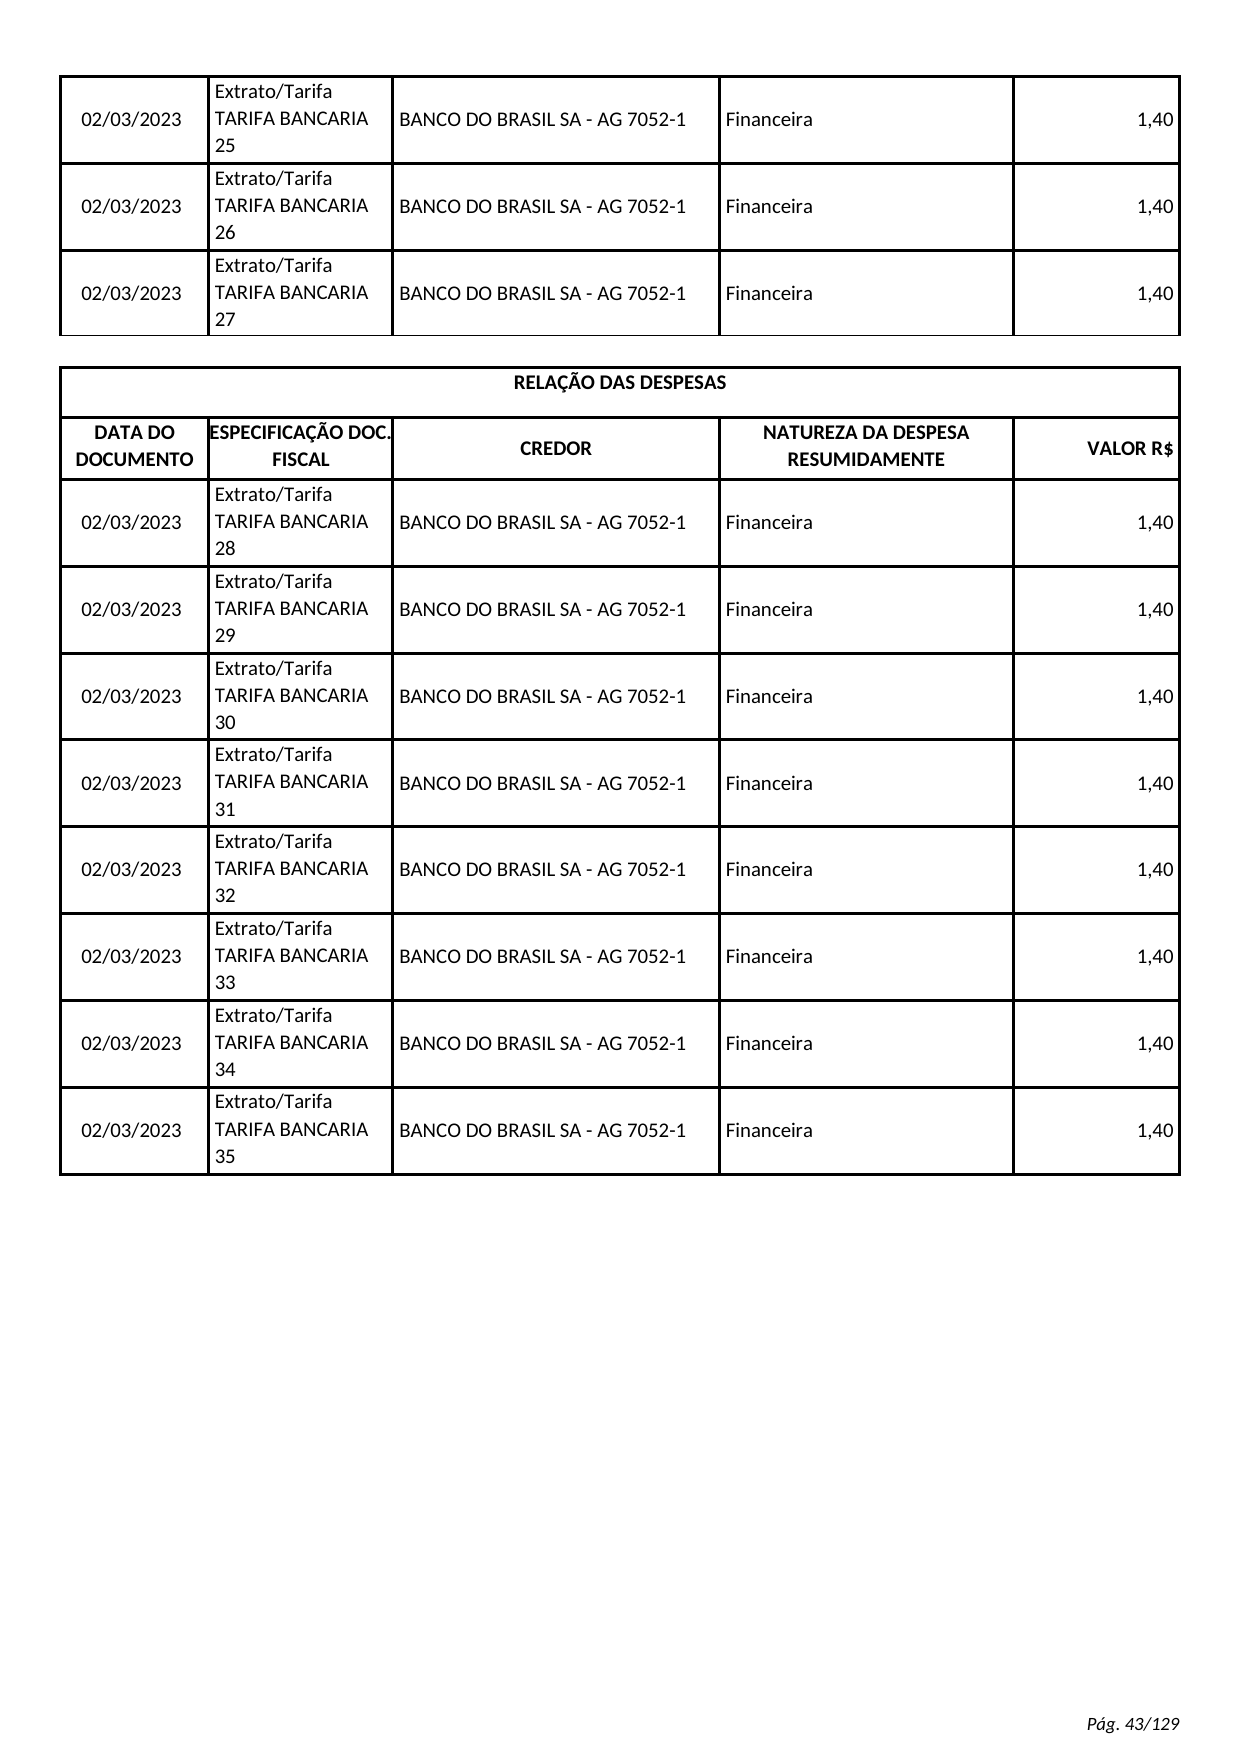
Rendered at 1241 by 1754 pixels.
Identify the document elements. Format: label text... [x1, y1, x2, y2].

table_cell NATUREZA DA DESPESA RESUMIDAMENTE [721, 419, 1012, 478]
table_cell 02/03/2023 [62, 78, 207, 162]
table_cell BANCO DO BRASIL SA - AG 7052-1 [394, 1002, 718, 1086]
table_cell Extrato/Tarifa TARIFA BANCARIA 31 [210, 741, 391, 825]
table_cell 1,40 [1015, 252, 1178, 335]
table_cell Financeira [721, 915, 1012, 999]
table_cell 02/03/2023 [62, 741, 207, 825]
table_cell BANCO DO BRASIL SA - AG 7052-1 [394, 252, 718, 335]
table_cell Extrato/Tarifa TARIFA BANCARIA 29 [210, 568, 391, 652]
table_cell BANCO DO BRASIL SA - AG 7052-1 [394, 481, 718, 565]
table_cell 02/03/2023 [62, 165, 207, 249]
table_cell 1,40 [1015, 741, 1178, 825]
table_cell Financeira [721, 78, 1012, 162]
table_cell DATA DO DOCUMENTO [62, 419, 207, 478]
table_cell Extrato/Tarifa TARIFA BANCARIA 28 [210, 481, 391, 565]
table_cell Extrato/Tarifa TARIFA BANCARIA 33 [210, 915, 391, 999]
table_cell 1,40 [1015, 1002, 1178, 1086]
table_cell BANCO DO BRASIL SA - AG 7052-1 [394, 915, 718, 999]
table_cell 1,40 [1015, 655, 1178, 738]
table_cell BANCO DO BRASIL SA - AG 7052-1 [394, 828, 718, 912]
table_cell CREDOR [394, 419, 718, 478]
table_cell Financeira [721, 252, 1012, 335]
table_cell Financeira [721, 1002, 1012, 1086]
table_cell Financeira [721, 741, 1012, 825]
table_cell BANCO DO BRASIL SA - AG 7052-1 [394, 655, 718, 738]
table_cell BANCO DO BRASIL SA - AG 7052-1 [394, 1089, 718, 1172]
table_cell 1,40 [1015, 1089, 1178, 1172]
table_cell Extrato/Tarifa TARIFA BANCARIA 26 [210, 165, 391, 249]
table_cell Financeira [721, 568, 1012, 652]
table_cell 02/03/2023 [62, 655, 207, 738]
table_cell 02/03/2023 [62, 252, 207, 335]
table_cell Extrato/Tarifa TARIFA BANCARIA 35 [210, 1089, 391, 1172]
table_cell 1,40 [1015, 78, 1178, 162]
table_cell Extrato/Tarifa TARIFA BANCARIA 25 [210, 78, 391, 162]
table_cell BANCO DO BRASIL SA - AG 7052-1 [394, 165, 718, 249]
table_cell Financeira [721, 481, 1012, 565]
table_cell Financeira [721, 828, 1012, 912]
table_cell 02/03/2023 [62, 481, 207, 565]
table_cell Extrato/Tarifa TARIFA BANCARIA 30 [210, 655, 391, 738]
table_cell 02/03/2023 [62, 828, 207, 912]
table_cell BANCO DO BRASIL SA - AG 7052-1 [394, 741, 718, 825]
table_header [1013, 369, 1178, 416]
table_cell 1,40 [1015, 568, 1178, 652]
table_cell 1,40 [1015, 165, 1178, 249]
table_cell Extrato/Tarifa TARIFA BANCARIA 32 [210, 828, 391, 912]
table_cell ESPECIFICAÇÃO DOC. FISCAL [210, 419, 391, 478]
table_cell VALOR R$ [1015, 419, 1178, 478]
table_cell BANCO DO BRASIL SA - AG 7052-1 [394, 568, 718, 652]
table_cell 02/03/2023 [62, 1089, 207, 1172]
table_cell Financeira [721, 165, 1012, 249]
table_cell BANCO DO BRASIL SA - AG 7052-1 [394, 78, 718, 162]
table_cell Extrato/Tarifa TARIFA BANCARIA 34 [210, 1002, 391, 1086]
table_cell 02/03/2023 [62, 915, 207, 999]
table_cell 1,40 [1015, 828, 1178, 912]
table_header RELAÇÃO DAS DESPESAS [62, 369, 1013, 416]
table_cell Extrato/Tarifa TARIFA BANCARIA 27 [210, 252, 391, 335]
table_cell 1,40 [1015, 481, 1178, 565]
table_cell Financeira [721, 1089, 1012, 1172]
table_cell Financeira [721, 655, 1012, 738]
table_cell 1,40 [1015, 915, 1178, 999]
table_cell 02/03/2023 [62, 568, 207, 652]
table_cell 02/03/2023 [62, 1002, 207, 1086]
